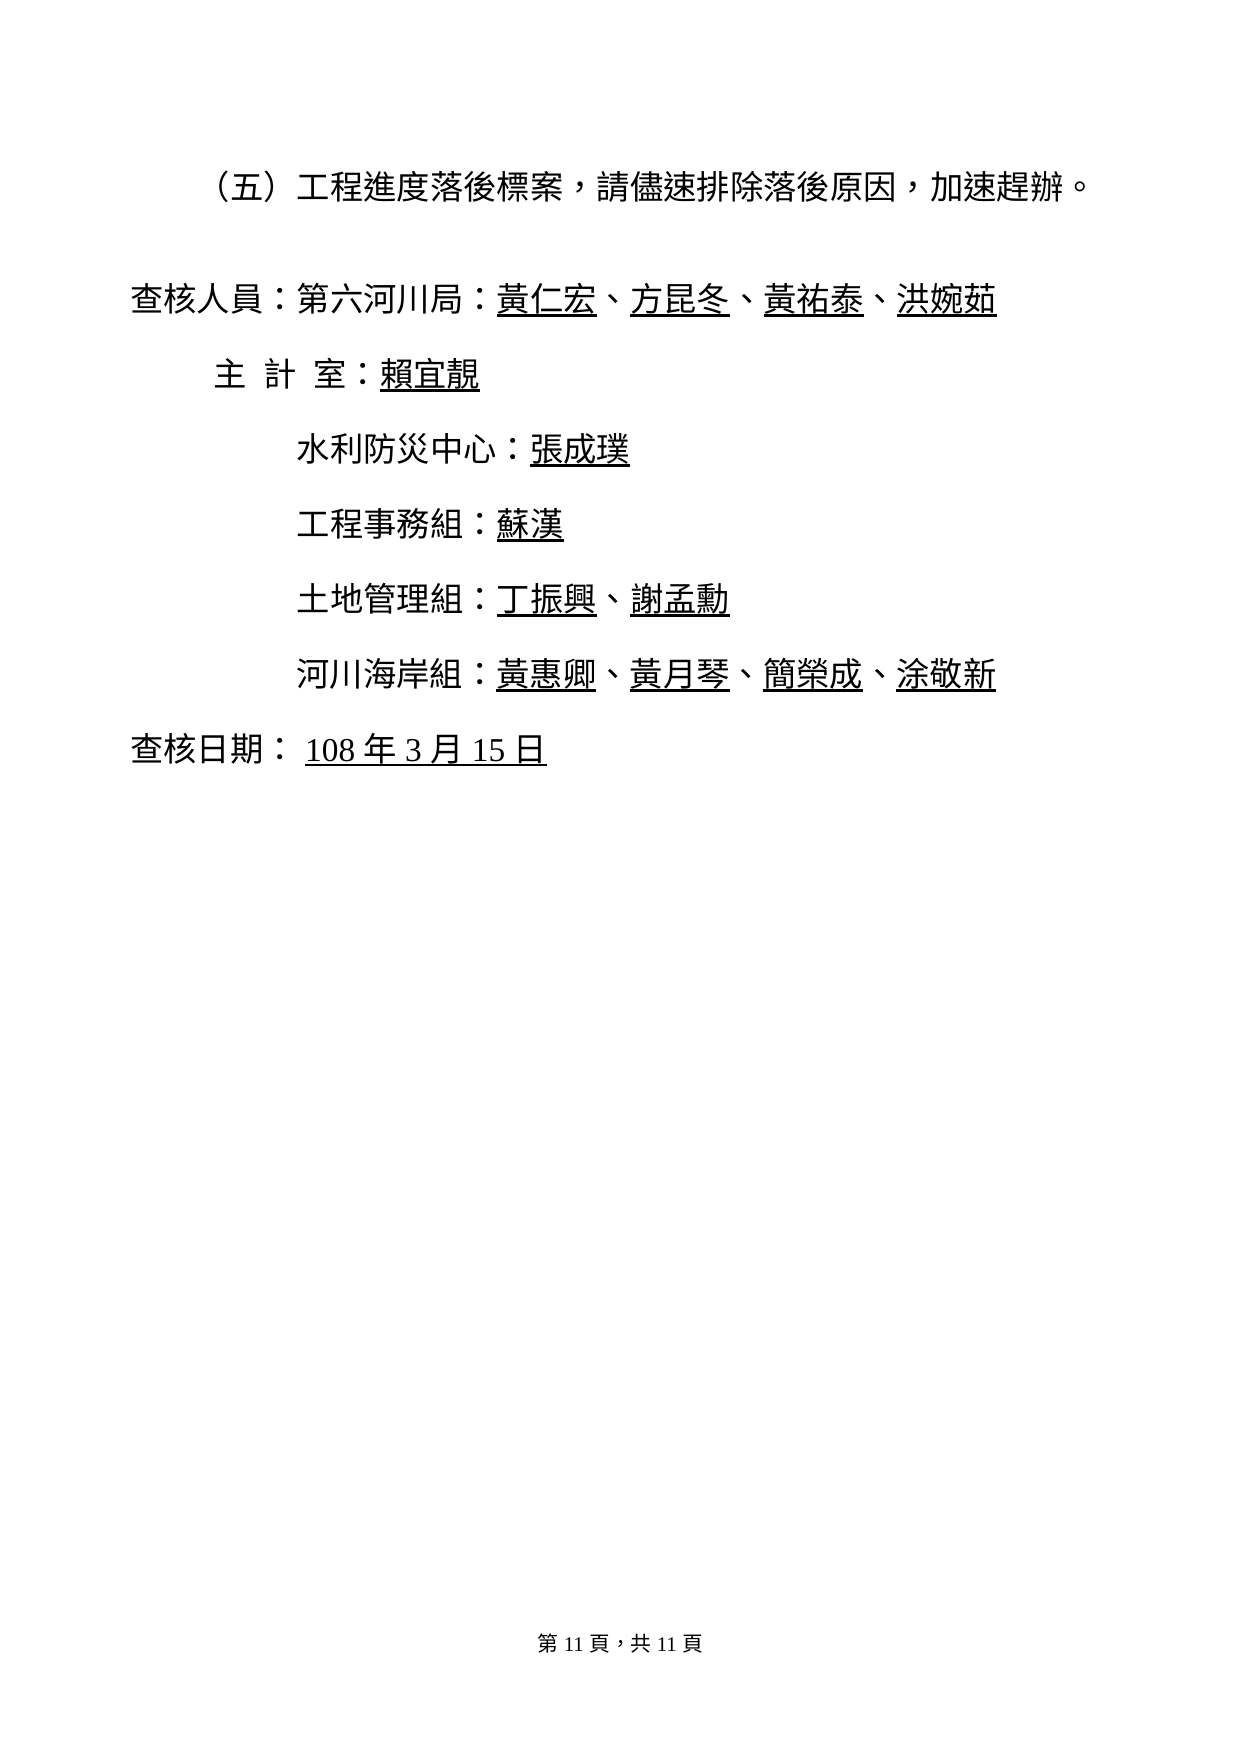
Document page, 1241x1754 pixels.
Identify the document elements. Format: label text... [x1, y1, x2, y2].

text （五）工程進度落後標案，請儘速排除落後原因，加速趕辦。 [196, 147, 1110, 222]
text 土地管理組：丁振興、謝孟勳 [130, 560, 1110, 635]
text 工程事務組：蘇漢 [130, 485, 1110, 560]
text 河川海岸組：黃惠卿、黃月琴、簡榮成、涂敬新 [296, 635, 1110, 710]
text 水利防災中心：張成璞 [130, 410, 1110, 485]
text 主 計 室：賴宜靚 [130, 335, 1110, 410]
text 查核日期： 108 年 3 月 15 日 [130, 710, 1110, 785]
text 查核人員：第六河川局：黃仁宏、方昆冬、黃祐泰、洪婉茹 [130, 260, 1110, 335]
